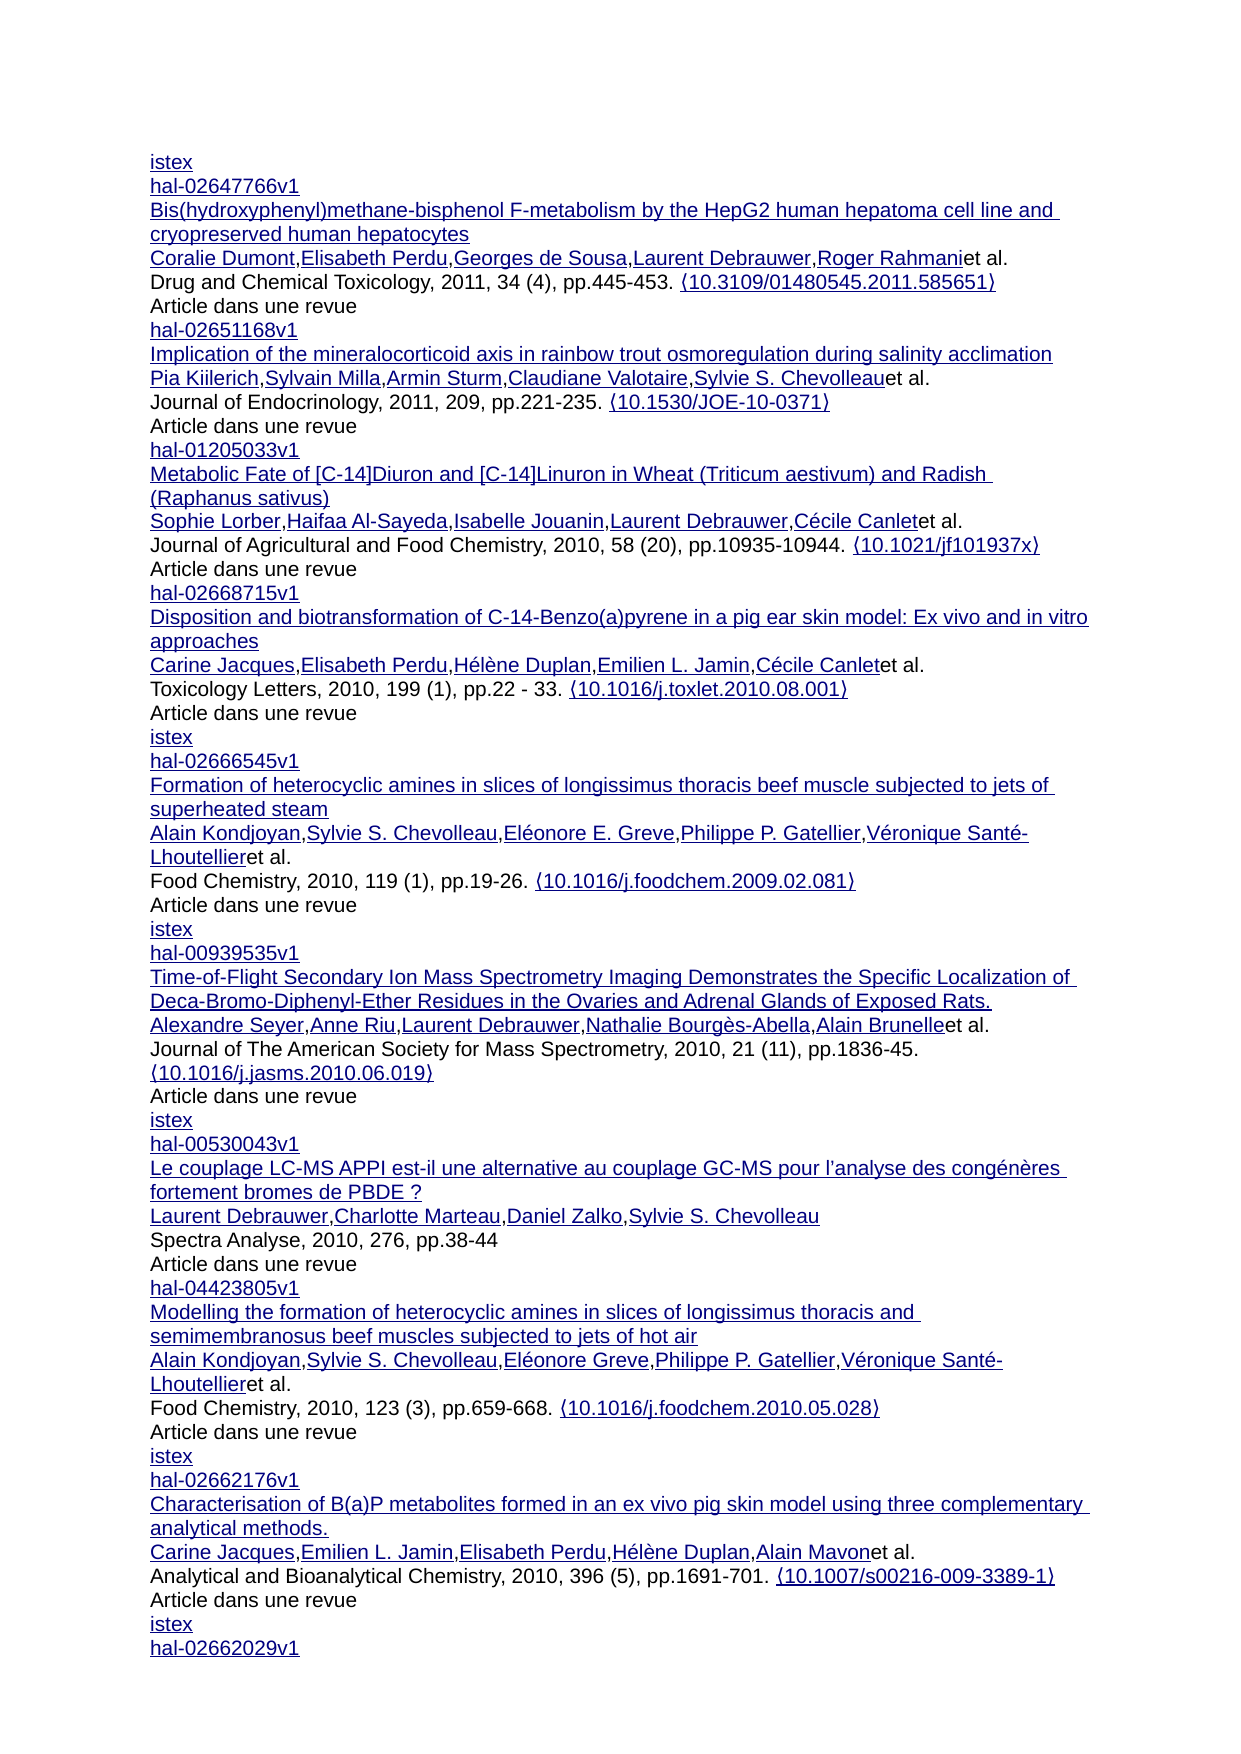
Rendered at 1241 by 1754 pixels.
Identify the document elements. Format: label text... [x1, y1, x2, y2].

table_cell Time-of-Flight Secondary Ion Mass Spectrometry Imaging Demonstrates the Specific Localization of Deca-Bromo-Diphenyl-Ether Residues in the Ovaries and Adrenal Glands of Exposed Rats. Alexandre Seyer,Anne Riu,Laurent Debrauwer,Nathalie Bourgès-Abella,Alain Brunelleet al. Journal of The American Society for Mass Spectrometry, 2010, 21 (11), pp.1836-45. ⟨10.1016/j.jasms.2010.06.019⟩ Article dans une revue istex hal-00530043v1 [150, 965, 1090, 1156]
table_cell Formation of heterocyclic amines in slices of longissimus thoracis beef muscle subjected to jets of superheated steam Alain Kondjoyan,Sylvie S. Chevolleau,Eléonore E. Greve,Philippe P. Gatellier,Véronique Santé-Lhoutellieret al. Food Chemistry, 2010, 119 (1), pp.19-26. ⟨10.1016/j.foodchem.2009.02.081⟩ Article dans une revue istex hal-00939535v1 [150, 773, 1090, 964]
table_cell Disposition and biotransformation of C-14-Benzo(a)pyrene in a pig ear skin model: Ex vivo and in vitro approaches Carine Jacques,Elisabeth Perdu,Hélène Duplan,Emilien L. Jamin,Cécile Canletet al. Toxicology Letters, 2010, 199 (1), pp.22 - 33. ⟨10.1016/j.toxlet.2010.08.001⟩ Article dans une revue istex hal-02666545v1 [150, 605, 1090, 773]
table_cell Metabolic Fate of [C-14]Diuron and [C-14]Linuron in Wheat (Triticum aestivum) and Radish (Raphanus sativus) Sophie Lorber,Haifaa Al-Sayeda,Isabelle Jouanin,Laurent Debrauwer,Cécile Canletet al. Journal of Agricultural and Food Chemistry, 2010, 58 (20), pp.10935-10944. ⟨10.1021/jf101937x⟩ Article dans une revue hal-02668715v1 [150, 461, 1090, 605]
table_cell Modelling the formation of heterocyclic amines in slices of longissimus thoracis and semimembranosus beef muscles subjected to jets of hot air Alain Kondjoyan,Sylvie S. Chevolleau,Eléonore Greve,Philippe P. Gatellier,Véronique Santé-Lhoutellieret al. Food Chemistry, 2010, 123 (3), pp.659-668. ⟨10.1016/j.foodchem.2010.05.028⟩ Article dans une revue istex hal-02662176v1 [150, 1300, 1090, 1492]
table_cell analytical methods. Carine Jacques,Emilien L. Jamin,Elisabeth Perdu,Hélène Duplan,Alain Mavonet al. Analytical and Bioanalytical Chemistry, 2010, 396 (5), pp.1691-701. ⟨10.1007/s00216-009-3389-1⟩ Article dans une revue istex hal-02662029v1 [150, 1514, 1090, 1659]
table_cell Implication of the mineralocorticoid axis in rainbow trout osmoregulation during salinity acclimation Pia Kiilerich,Sylvain Milla,Armin Sturm,Claudiane Valotaire,Sylvie S. Chevolleauet al. Journal of Endocrinology, 2011, 209, pp.221-235. ⟨10.1530/JOE-10-0371⟩ Article dans une revue hal-01205033v1 [150, 342, 1090, 461]
table_cell Le couplage LC-MS APPI est-il une alternative au couplage GC-MS pour l’analyse des congénères fortement bromes de PBDE ? Laurent Debrauwer,Charlotte Marteau,Daniel Zalko,Sylvie S. Chevolleau Spectra Analyse, 2010, 276, pp.38-44 Article dans une revue hal-04423805v1 [150, 1156, 1090, 1300]
table_cell Characterisation of B(a)P metabolites formed in an ex vivo pig skin model using three complementary [150, 1492, 1090, 1513]
table_cell istex hal-02647766v1 [150, 150, 1090, 198]
table_cell Bis(hydroxyphenyl)methane-bisphenol F-metabolism by the HepG2 human hepatoma cell line and cryopreserved human hepatocytes Coralie Dumont,Elisabeth Perdu,Georges de Sousa,Laurent Debrauwer,Roger Rahmaniet al. Drug and Chemical Toxicology, 2011, 34 (4), pp.445-453. ⟨10.3109/01480545.2011.585651⟩ Article dans une revue hal-02651168v1 [150, 198, 1090, 342]
